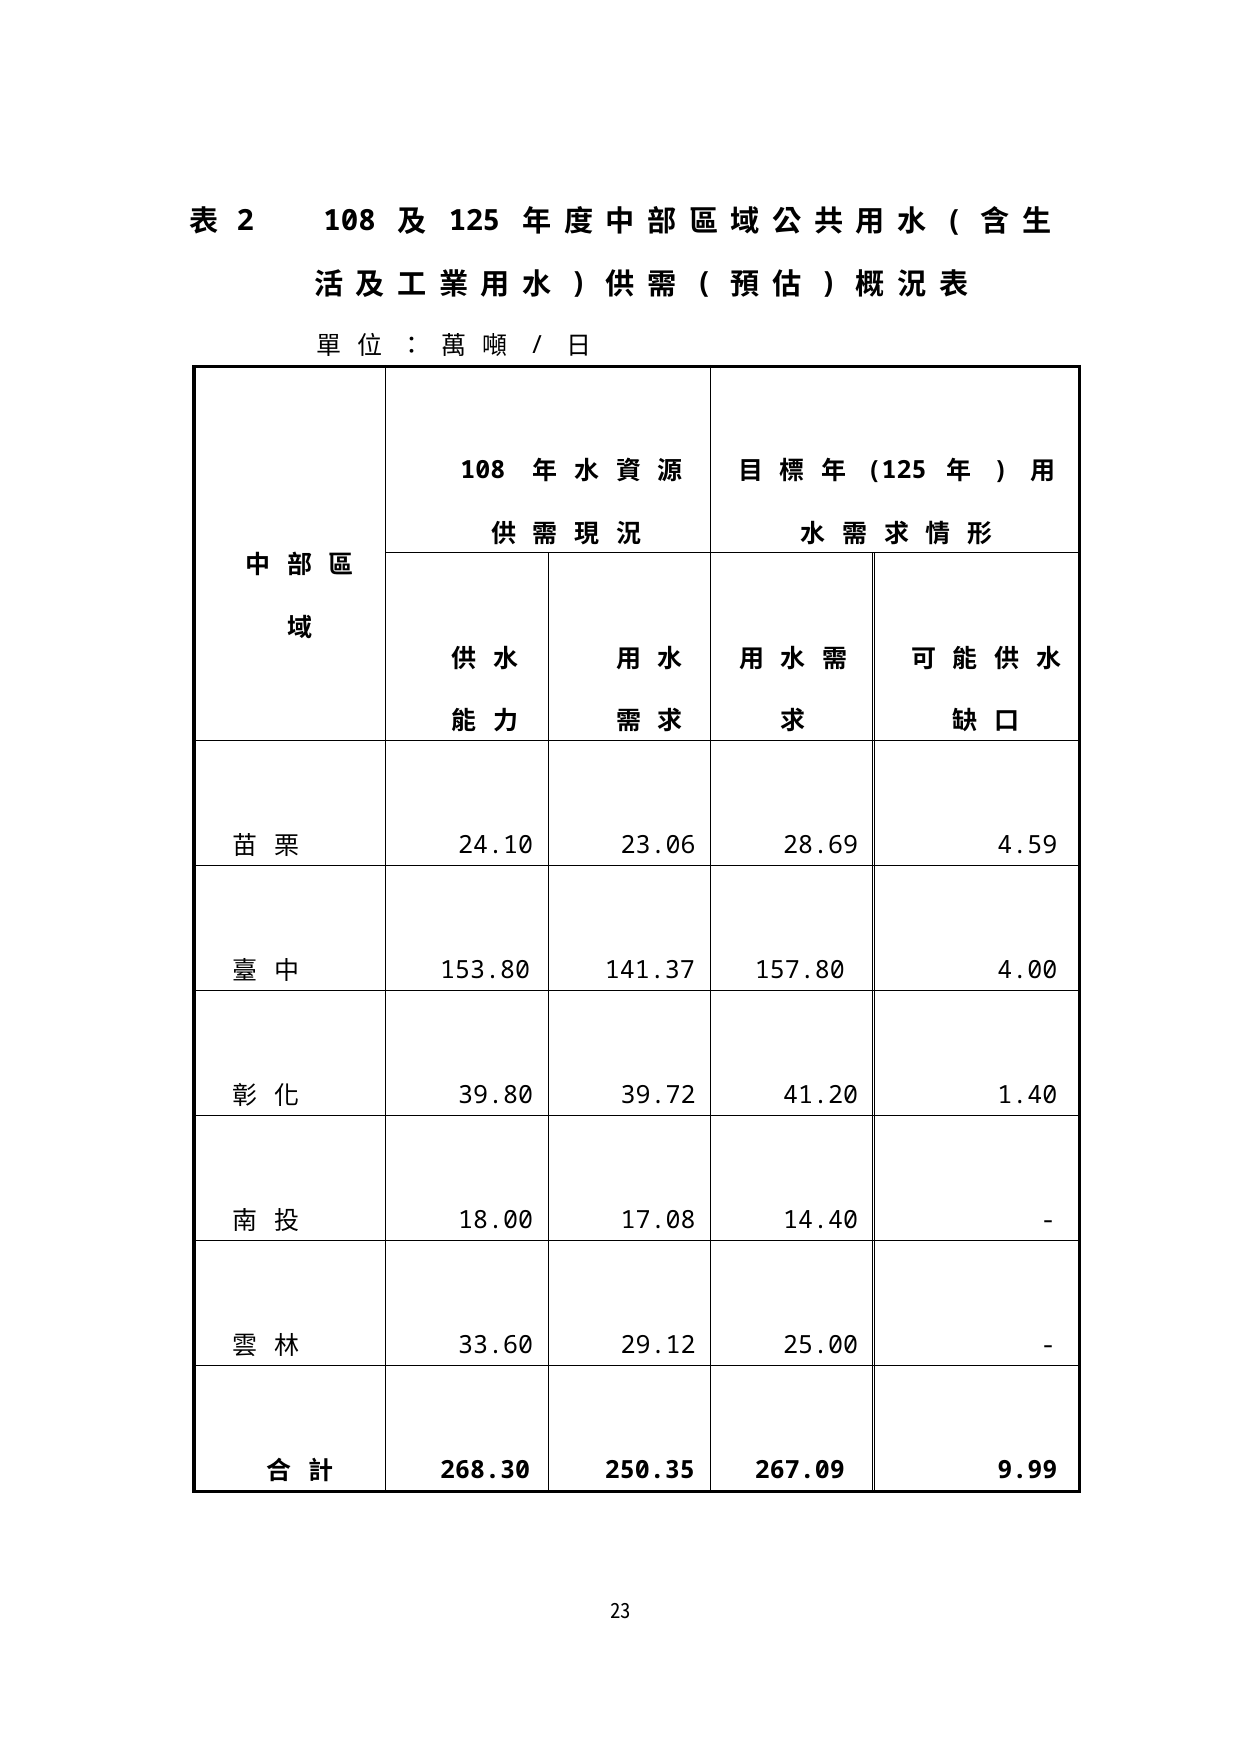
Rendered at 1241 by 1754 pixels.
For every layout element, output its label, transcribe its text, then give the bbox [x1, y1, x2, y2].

table_cell 17.08 [549, 1116, 710, 1240]
text 表2 108及125年度中部區域公共用水(含生活及工業用水)供需(預估)概況表 單位：萬噸/日 [183, 177, 1058, 365]
table_cell 250.35 [549, 1366, 710, 1490]
table_cell 153.80 [386, 866, 548, 990]
table_cell 267.09 [711, 1366, 872, 1490]
table_cell 供水能力 [386, 553, 548, 740]
table_cell 南投 [196, 1116, 385, 1240]
table_cell 14.40 [711, 1116, 872, 1240]
table_cell 彰化 [196, 991, 385, 1115]
table_cell 29.12 [549, 1241, 710, 1365]
table_cell 雲林 [196, 1241, 385, 1365]
table_cell 268.30 [386, 1366, 548, 1490]
table_cell 臺中 [196, 866, 385, 990]
table_cell 4.00 [875, 866, 1078, 990]
table_cell - [875, 1116, 1078, 1240]
table_cell 18.00 [386, 1116, 548, 1240]
table_cell 24.10 [386, 741, 548, 865]
table_cell 用水需求 [711, 553, 872, 740]
table_header 108年水資源供需現況 [386, 368, 710, 552]
table_cell 39.72 [549, 991, 710, 1115]
table_cell 25.00 [711, 1241, 872, 1365]
table_cell 33.60 [386, 1241, 548, 1365]
table_header 中部區域 [196, 368, 385, 740]
table_cell 141.37 [549, 866, 710, 990]
table_cell 28.69 [711, 741, 872, 865]
table_cell 23.06 [549, 741, 710, 865]
table_cell 1.40 [875, 991, 1078, 1115]
table_header 目標年(125年)用水需求情形 [711, 368, 1078, 552]
table_cell 苗栗 [196, 741, 385, 865]
table_cell 合計 [196, 1366, 385, 1490]
table_cell 4.59 [875, 741, 1078, 865]
table_cell 39.80 [386, 991, 548, 1115]
table_cell 41.20 [711, 991, 872, 1115]
table_cell 可能供水缺口 [875, 553, 1078, 740]
table_cell 157.80 [711, 866, 872, 990]
table_cell - [875, 1241, 1078, 1365]
table_cell 9.99 [875, 1366, 1078, 1490]
table_cell 用水需求 [549, 553, 710, 740]
